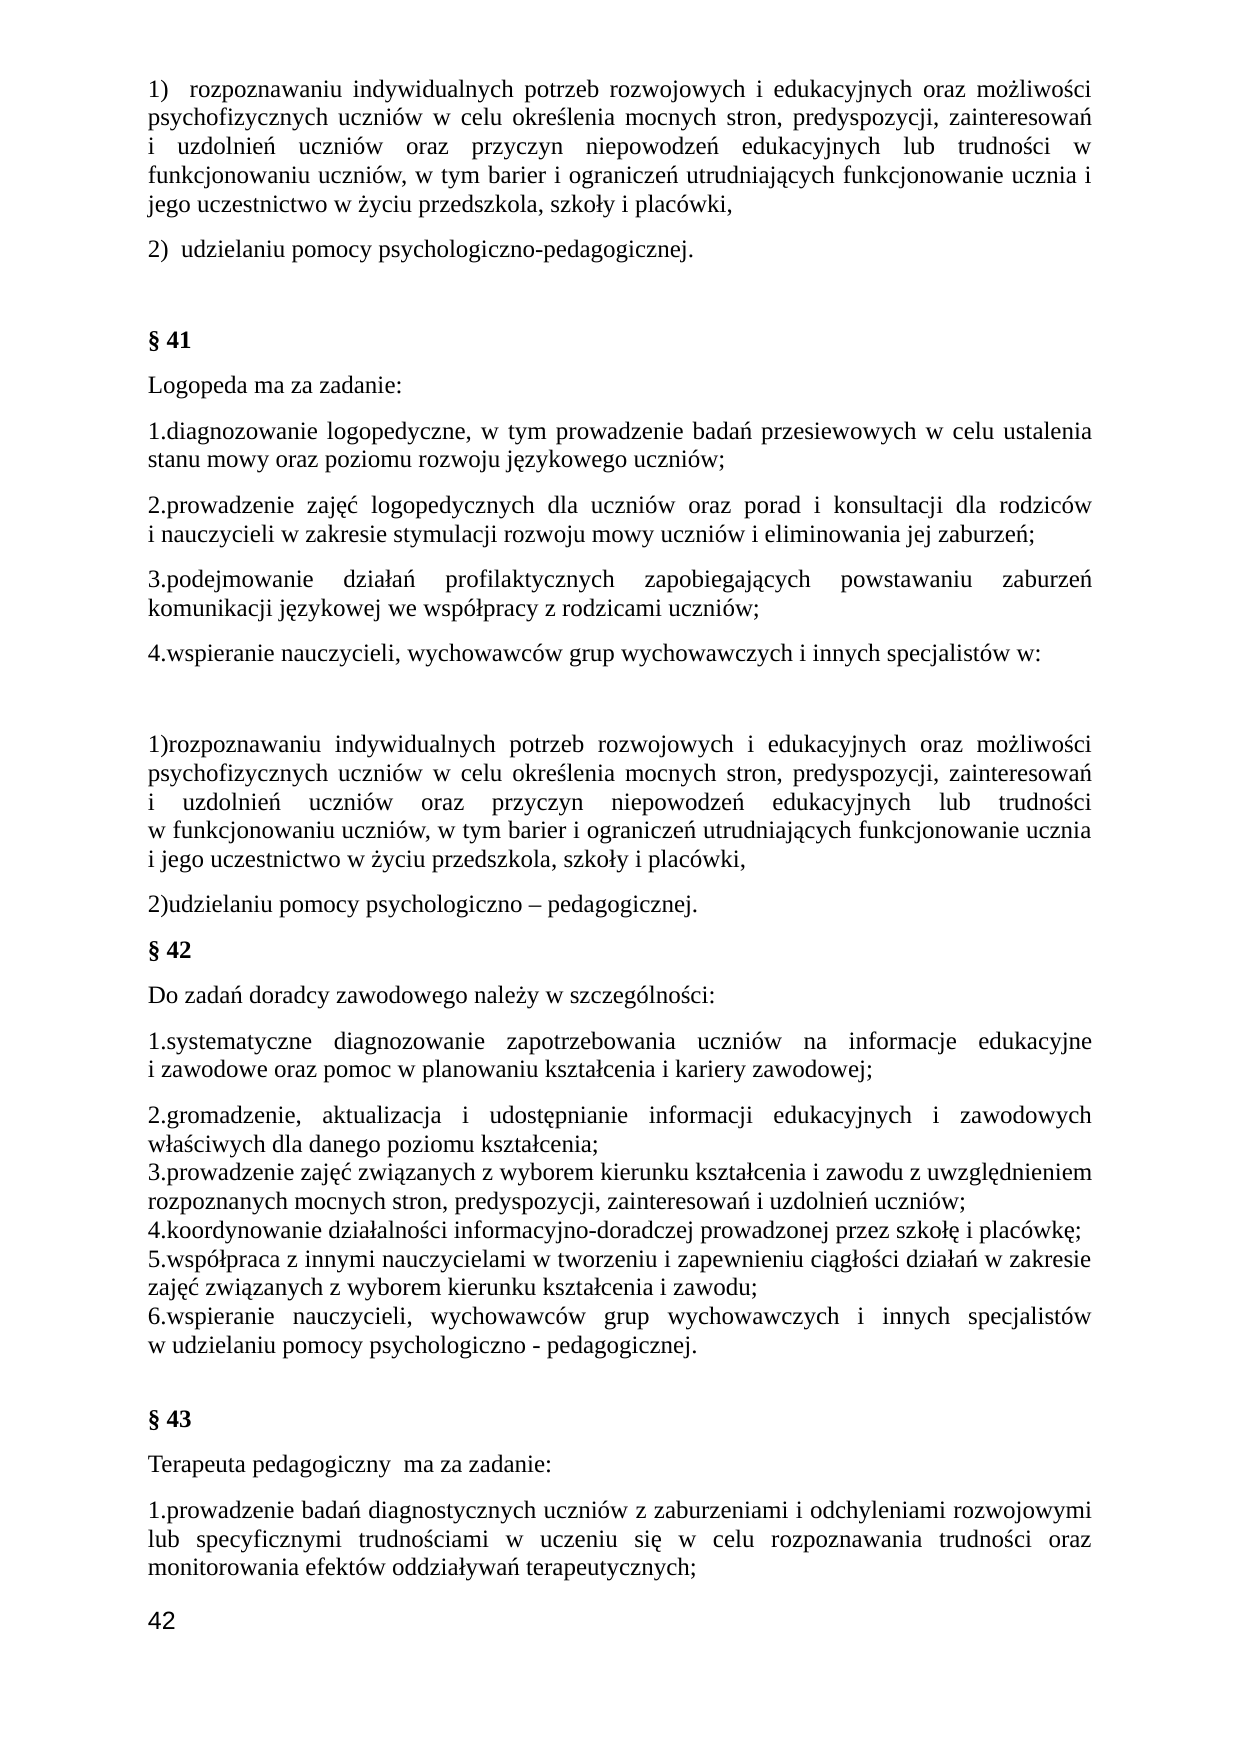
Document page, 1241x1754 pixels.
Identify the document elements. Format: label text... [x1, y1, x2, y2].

text 1.prowadzenie badań diagnostycznych uczniów z zaburzeniami i odchyleniami rozwojowymi lub specyficznymi trudnościami w uczeniu się w celu rozpoznawania trudności oraz monitorowania efektów oddziaływań terapeutycznych; [148, 1495, 1093, 1581]
text 5.współpraca z innymi nauczycielami w tworzeniu i zapewnieniu ciągłości działań w zakresie zajęć związanych z wyborem kierunku kształcenia i zawodu; [148, 1244, 1093, 1301]
text Do zadań doradcy zawodowego należy w szczególności: [148, 980, 1093, 1009]
text Terapeuta pedagogiczny ma za zadanie: [148, 1449, 1093, 1478]
text 4.koordynowanie działalności informacyjno-doradczej prowadzonej przez szkołę i placówkę; [148, 1215, 1093, 1244]
text § 43 [148, 1404, 1093, 1433]
text Logopeda ma za zadanie: [148, 370, 1093, 399]
text 1.systematyczne diagnozowanie zapotrzebowania uczniów na informacje edukacyjne i zawodowe oraz pomoc w planowaniu kształcenia i kariery zawodowej; [148, 1026, 1093, 1083]
text 2.gromadzenie, aktualizacja i udostępnianie informacji edukacyjnych i zawodowych właściwych dla danego poziomu kształcenia; [148, 1100, 1093, 1157]
text 1)rozpoznawaniu indywidualnych potrzeb rozwojowych i edukacyjnych oraz możliwości psychofizycznych uczniów w celu określenia mocnych stron, predyspozycji, zainteresowań i uzdolnień uczniów oraz przyczyn niepowodzeń edukacyjnych lub trudności w funkcjonowaniu uczniów, w tym barier i ograniczeń utrudniających funkcjonowanie ucznia i jego uczestnictwo w życiu przedszkola, szkoły i placówki, [148, 729, 1093, 873]
text § 42 [148, 935, 1093, 964]
text 4.wspieranie nauczycieli, wychowawców grup wychowawczych i innych specjalistów w: [148, 638, 1093, 667]
text 6.wspieranie nauczycieli, wychowawców grup wychowawczych i innych specjalistów w udzielaniu pomocy psychologiczno - pedagogicznej. [148, 1301, 1093, 1359]
text 3.podejmowanie działań profilaktycznych zapobiegających powstawaniu zaburzeń komunikacji językowej we współpracy z rodzicami uczniów; [148, 564, 1093, 622]
text 2.prowadzenie zajęć logopedycznych dla uczniów oraz porad i konsultacji dla rodziców i nauczycieli w zakresie stymulacji rozwoju mowy uczniów i eliminowania jej zaburzeń; [148, 490, 1093, 547]
text 3.prowadzenie zajęć związanych z wyborem kierunku kształcenia i zawodu z uwzględnieniem rozpoznanych mocnych stron, predyspozycji, zainteresowań i uzdolnień uczniów; [148, 1157, 1093, 1215]
text 1) rozpoznawaniu indywidualnych potrzeb rozwojowych i edukacyjnych oraz możliwości psychofizycznych uczniów w celu określenia mocnych stron, predyspozycji, zainteresowań i uzdolnień uczniów oraz przyczyn niepowodzeń edukacyjnych lub trudności w funkcjonowaniu uczniów, w tym barier i ograniczeń utrudniających funkcjonowanie ucznia i jego uczestnictwo w życiu przedszkola, szkoły i placówki, [148, 74, 1093, 217]
text § 41 [148, 325, 1093, 354]
text 1.diagnozowanie logopedyczne, w tym prowadzenie badań przesiewowych w celu ustalenia stanu mowy oraz poziomu rozwoju językowego uczniów; [148, 416, 1093, 473]
text 2)udzielaniu pomocy psychologiczno – pedagogicznej. [148, 889, 1093, 918]
text 2) udzielaniu pomocy psychologiczno-pedagogicznej. [148, 234, 1093, 263]
